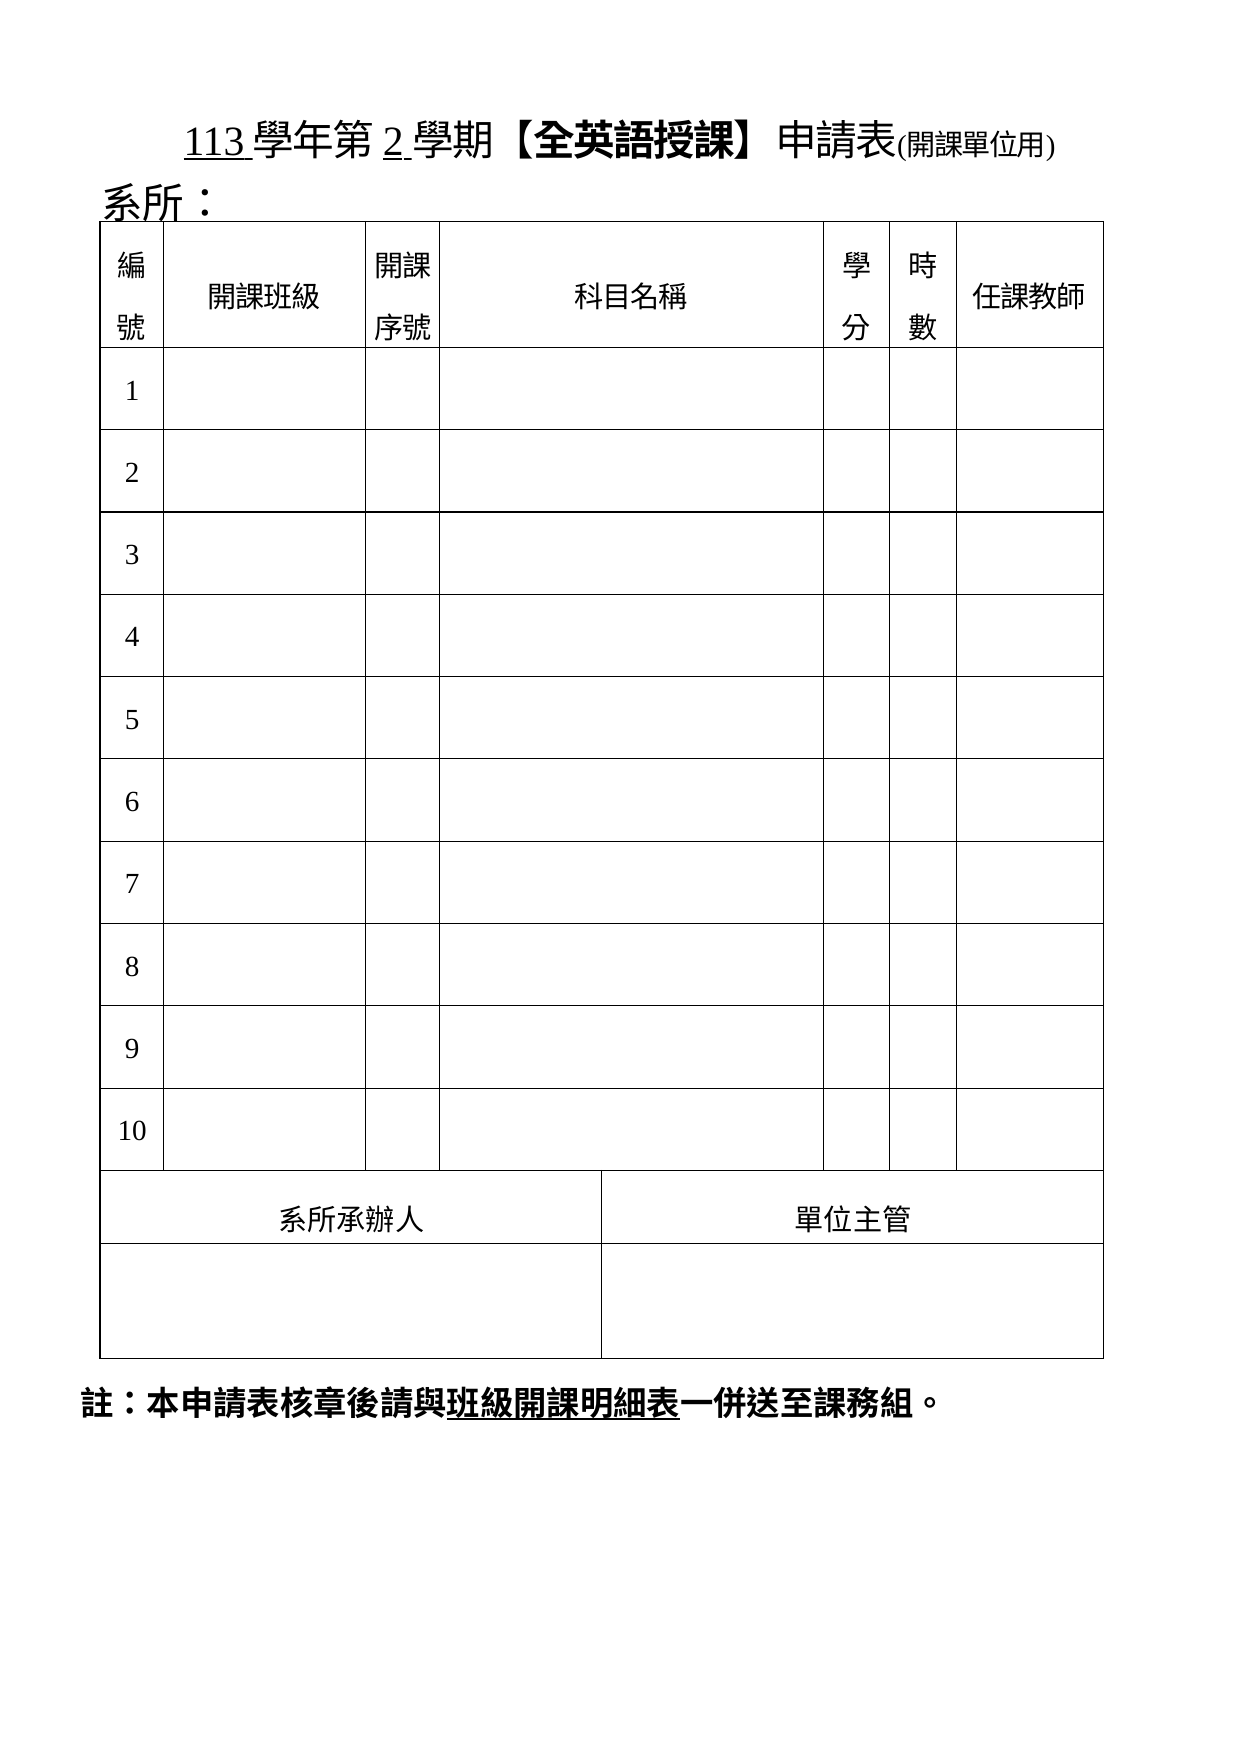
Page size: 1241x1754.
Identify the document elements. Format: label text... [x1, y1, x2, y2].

table_cell 系所承辦人 [101, 1171, 601, 1243]
table_cell [957, 842, 1103, 923]
table_cell [957, 595, 1103, 676]
table_cell [824, 430, 889, 511]
table_cell 2 [101, 430, 163, 511]
table_cell [164, 677, 365, 758]
table_cell [101, 1244, 601, 1358]
table_cell 5 [101, 677, 163, 758]
table_cell [366, 759, 439, 841]
table_cell [957, 513, 1103, 594]
table_cell [824, 1006, 889, 1087]
text 系所： [59, 158, 1181, 221]
table_cell [366, 1089, 439, 1170]
table_cell [824, 595, 889, 676]
table_cell [440, 924, 823, 1005]
table_cell [440, 1006, 823, 1087]
table_cell [824, 842, 889, 923]
table_cell [890, 924, 956, 1005]
table_header 時數 [890, 222, 956, 347]
table_cell 10 [101, 1089, 163, 1170]
table_cell [890, 430, 956, 511]
table_cell 3 [101, 513, 163, 594]
table_cell [602, 1244, 1103, 1358]
table_cell [890, 842, 956, 923]
table_cell [164, 759, 365, 841]
table_header 開課班級 [164, 222, 365, 347]
table_header 學分 [824, 222, 889, 347]
table_cell 9 [101, 1006, 163, 1087]
table_cell [890, 759, 956, 841]
table_cell 7 [101, 842, 163, 923]
table_header 開課序號 [366, 222, 439, 347]
table_cell [440, 677, 823, 758]
table_cell 4 [101, 595, 163, 676]
table_cell [824, 348, 889, 429]
table_cell [824, 513, 889, 594]
table_cell [164, 1006, 365, 1087]
table_cell [890, 1006, 956, 1087]
table_cell 8 [101, 924, 163, 1005]
table_cell [440, 513, 823, 594]
table_cell [890, 677, 956, 758]
table_header 科目名稱 [440, 222, 823, 347]
table_cell [957, 430, 1103, 511]
table_cell [366, 1006, 439, 1087]
text 註：本申請表核章後請與班級開課明細表一併送至課務組。 [59, 1359, 1181, 1421]
table_cell 單位主管 [602, 1171, 1103, 1243]
table_cell [440, 430, 823, 511]
table_cell [957, 348, 1103, 429]
table_cell 6 [101, 759, 163, 841]
text 113學年第2學期【全英語授課】申請表(開課單位用) [59, 96, 1181, 158]
table_cell [366, 677, 439, 758]
table_cell [164, 924, 365, 1005]
table_header 編號 [101, 222, 163, 347]
table_cell [890, 348, 956, 429]
table_cell [440, 348, 823, 429]
table_cell [957, 759, 1103, 841]
table_cell 1 [101, 348, 163, 429]
table_header 任課教師 [957, 222, 1103, 347]
table_cell [957, 924, 1103, 1005]
table_cell [957, 677, 1103, 758]
table_cell [440, 595, 823, 676]
table_cell [824, 1089, 889, 1170]
table_cell [366, 513, 439, 594]
table_cell [890, 595, 956, 676]
table_cell [890, 513, 956, 594]
table_cell [440, 1089, 823, 1170]
table_cell [164, 348, 365, 429]
table_cell [366, 595, 439, 676]
table_cell [890, 1089, 956, 1170]
table_cell [366, 924, 439, 1005]
table_cell [164, 595, 365, 676]
table_cell [164, 842, 365, 923]
table_cell [366, 348, 439, 429]
table_cell [164, 430, 365, 511]
table_cell [366, 430, 439, 511]
table_cell [824, 924, 889, 1005]
table_cell [957, 1089, 1103, 1170]
table_cell [440, 842, 823, 923]
table_cell [824, 759, 889, 841]
table_cell [164, 513, 365, 594]
table_cell [824, 677, 889, 758]
table_cell [366, 842, 439, 923]
table_cell [440, 759, 823, 841]
table_cell [957, 1006, 1103, 1087]
table_cell [164, 1089, 365, 1170]
